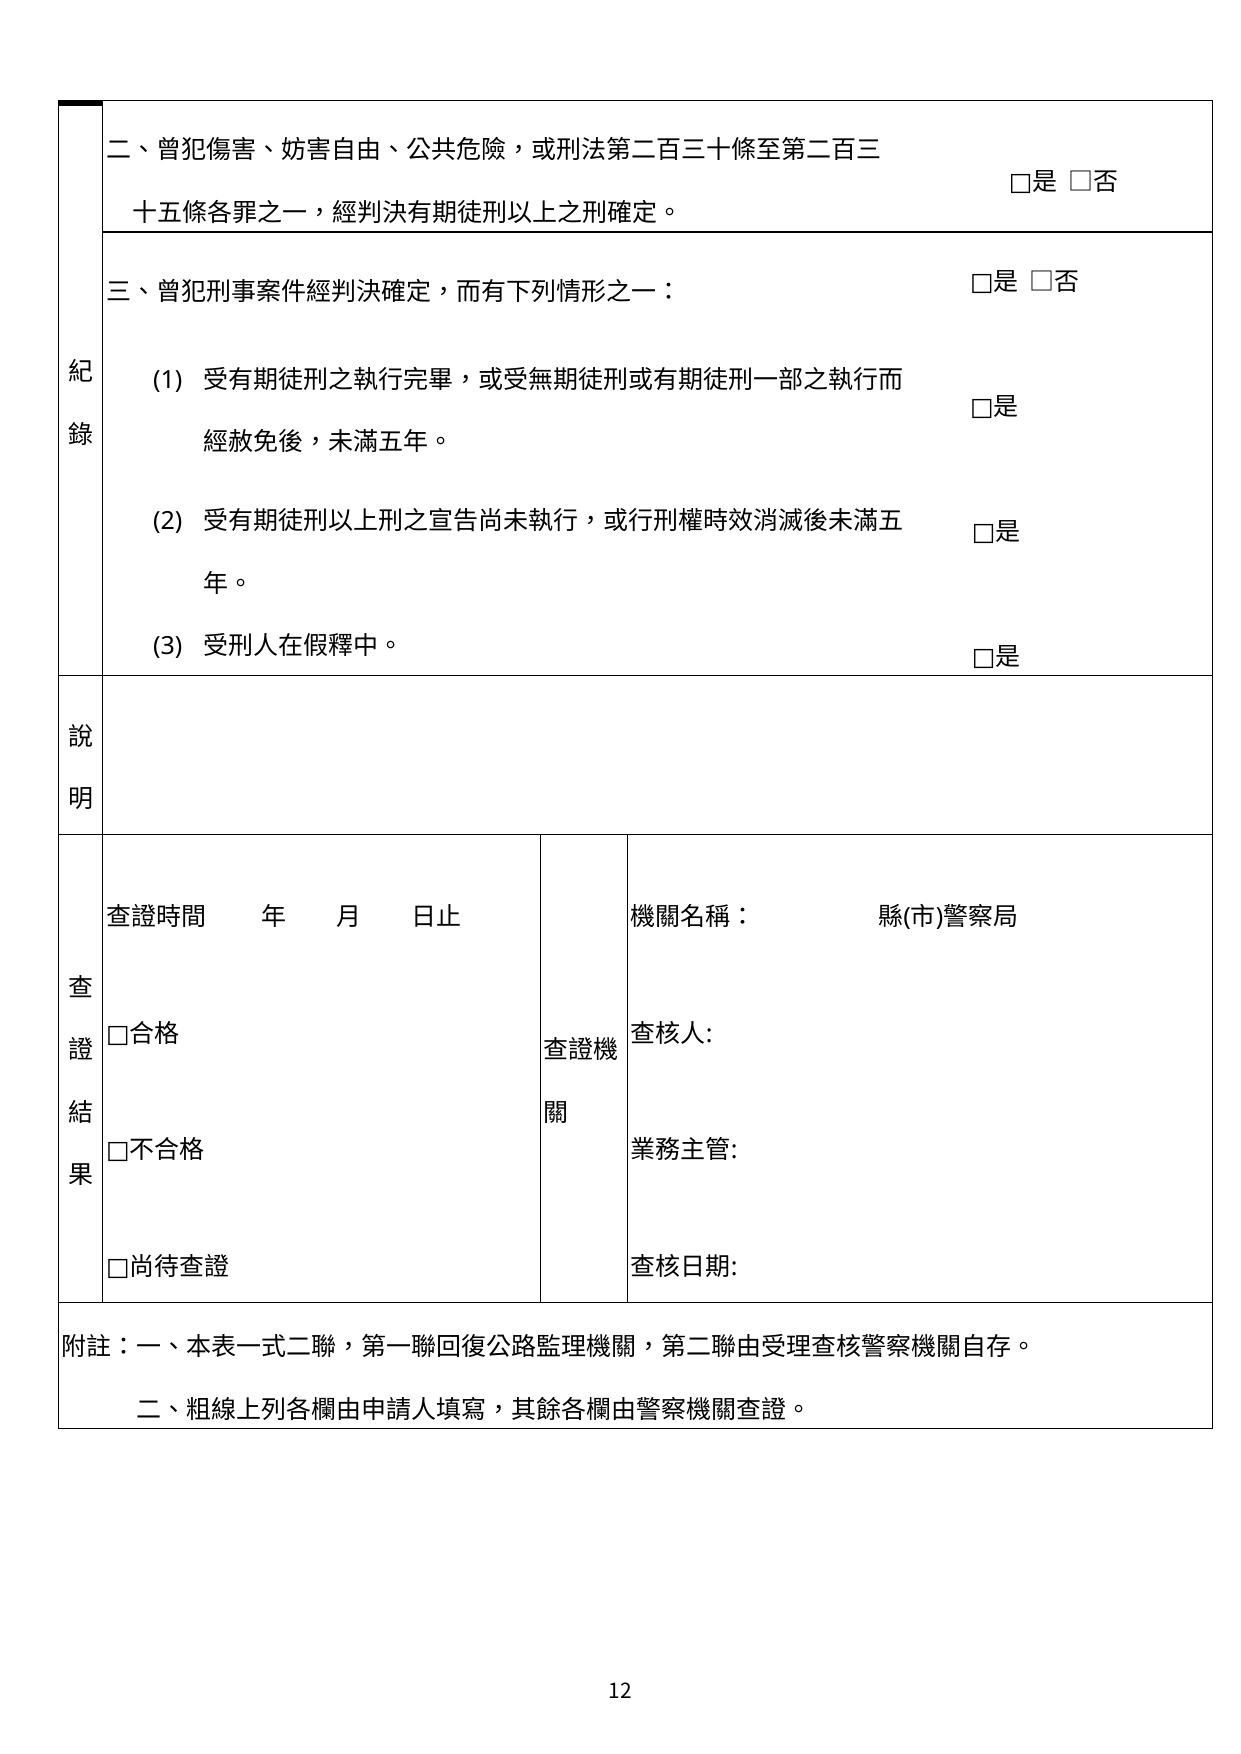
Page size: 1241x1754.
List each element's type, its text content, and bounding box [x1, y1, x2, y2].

table_cell [103, 676, 1212, 834]
table_cell □是 □否 [915, 101, 1212, 231]
table_cell 附註：一、本表一式二聯，第一聯回復公路監理機關，第二聯由受理查核警察機關自存。 二、粗線上列各欄由申請人填寫，其餘各欄由警察機關查證。 [59, 1303, 1212, 1428]
table_cell 三、曾犯刑事案件經判決確定，而有下列情形之一： 受有期徒刑之執行完畢，或受無期徒刑或有期徒刑一部之執行而經赦免後，未滿五年。 受有期徒刑以上刑之宣告尚未執行，或行刑權時效消滅後未滿五年。 受刑人在假釋中。 [103, 233, 915, 675]
table_cell 機關名稱： 縣(市)警察局 查核人: 業務主管: 查核日期: [628, 835, 1212, 1302]
table_cell 紀錄 [59, 106, 102, 675]
table_cell 說明 [59, 676, 102, 834]
table_cell 查證時間 年 月 日止 □合格 □不合格 □尚待查證 [103, 835, 540, 1302]
table_cell 查證結果 [59, 835, 102, 1302]
table_cell 二、曾犯傷害、妨害自由、公共危險，或刑法第二百三十條至第二百三 十五條各罪之一，經判決有期徒刑以上之刑確定。 [103, 101, 915, 231]
table_cell □是 □否 □是 □是 □是 [915, 233, 1212, 675]
table_cell 查證機關 [541, 835, 627, 1302]
